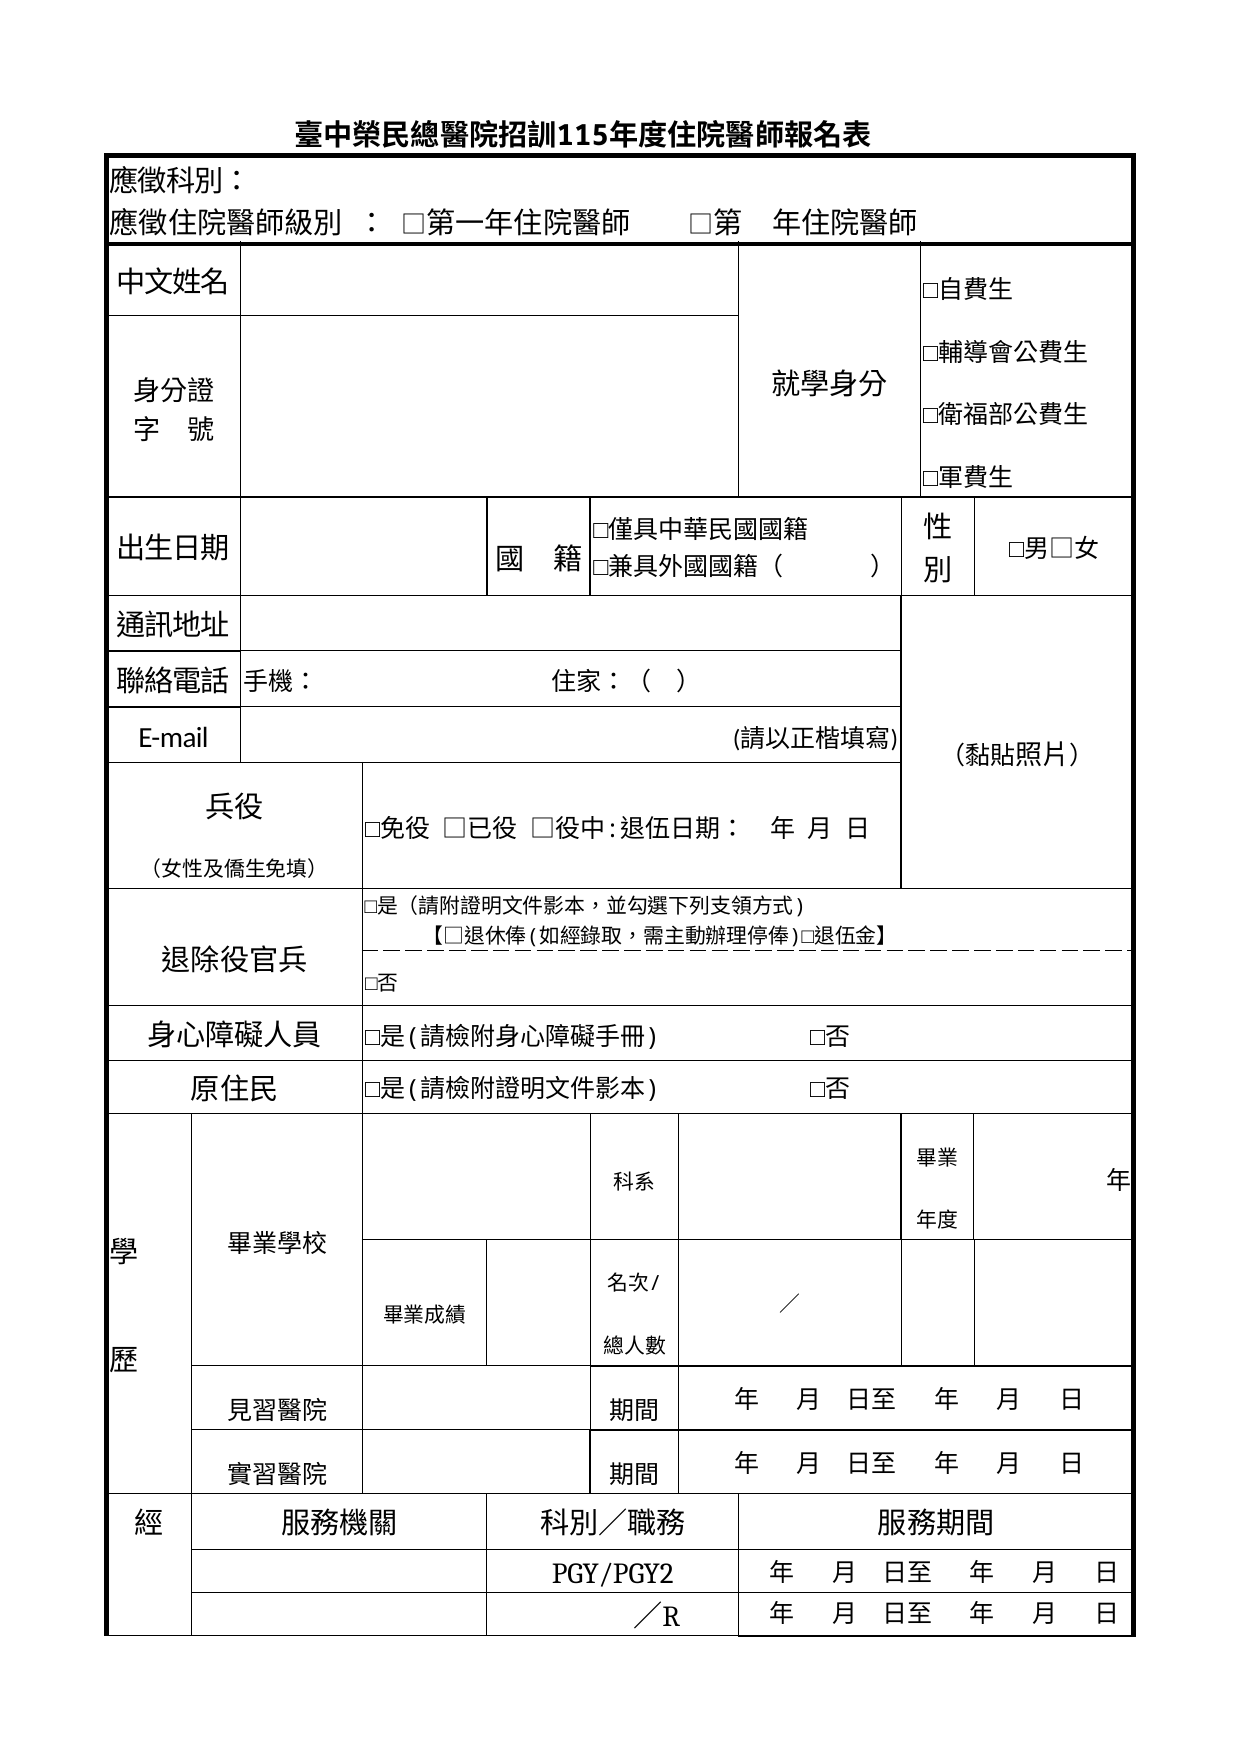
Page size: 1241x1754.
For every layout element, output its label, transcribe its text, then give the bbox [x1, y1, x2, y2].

table_cell 見習醫院 [192, 1366, 362, 1429]
table_cell [363, 1430, 589, 1493]
table_cell 就學身分 [739, 246, 920, 496]
table_cell 國 籍 [488, 498, 589, 595]
table_cell ／ [679, 1240, 901, 1365]
table_cell E-mail [109, 708, 240, 762]
table_cell 退除役官兵 [109, 889, 362, 1005]
table_cell 年 月 日至 年 月 日 [739, 1593, 1131, 1635]
table_cell [363, 1366, 590, 1429]
table_cell [679, 1114, 900, 1239]
table_cell 性別 [902, 498, 974, 595]
table_cell 畢業 年度 [902, 1114, 973, 1239]
table_cell 科別／職務 [487, 1494, 738, 1548]
table_cell 科系 [591, 1114, 678, 1239]
table_cell [975, 1240, 1131, 1365]
table_cell 經 歷 [109, 1494, 191, 1635]
table_cell ／R [487, 1593, 738, 1635]
table_cell 年 [974, 1114, 1131, 1239]
table_cell 年 月 日至 年 月 日 [679, 1431, 1131, 1493]
table_cell □是(請檢附證明文件影本) □否 [363, 1061, 1131, 1113]
table_cell [902, 1240, 974, 1365]
table_cell 年 月 日至 年 月 日 [739, 1550, 1131, 1592]
table_cell 手機： [241, 651, 548, 706]
table_cell 身心障礙人員 [109, 1006, 362, 1060]
table_cell □僅具中華民國國籍 □兼具外國國籍（ ） [591, 498, 901, 595]
table_cell [241, 246, 738, 315]
table_header 應徵科別： 應徵住院醫師級別 ： □第一年住院醫師 □第 年住院醫師 [109, 158, 1131, 241]
table_cell 出生日期 [109, 498, 240, 595]
table_cell 名次/ 總人數 [591, 1240, 678, 1365]
table_cell □否 [363, 950, 1131, 1005]
table_cell （黏貼照片） [902, 596, 1131, 888]
table_cell [363, 1114, 590, 1239]
table_cell 期間 [591, 1431, 678, 1493]
table_cell [487, 1240, 590, 1365]
table_cell 兵役 （女性及僑生免填） [109, 763, 362, 888]
table_cell 聯絡電話 [109, 652, 240, 706]
table_cell [241, 596, 900, 650]
table_cell (請以正楷填寫) [241, 707, 900, 762]
table_cell □男□女 [975, 498, 1131, 595]
table_cell 畢業成績 [363, 1240, 486, 1365]
table_cell [241, 316, 738, 496]
table_cell 原住民 [109, 1061, 362, 1113]
table_cell □自費生 □輔導會公費生 □衛福部公費生 □軍費生 [921, 246, 1131, 496]
table_cell 期間 [591, 1367, 678, 1429]
table_cell 通訊地址 [109, 596, 240, 650]
table_cell [192, 1550, 486, 1592]
table_cell 學 歷 [109, 1114, 191, 1493]
table_cell 年 月 日至 年 月 日 [679, 1367, 1131, 1429]
table_cell □是（請附證明文件影本，並勾選下列支領方式) 【□退休俸(如經錄取，需主動辦理停俸)□退伍金】 [363, 889, 1131, 949]
table_cell 身分證 字 號 [109, 316, 240, 496]
table_cell [192, 1593, 486, 1635]
table_cell □是(請檢附身心障礙手冊) □否 [363, 1006, 1131, 1060]
table_cell 中文姓名 [109, 246, 240, 315]
table_cell □免役 □已役 □役中:退伍日期： 年 月 日 [363, 763, 900, 888]
text 臺中榮民總醫院招訓115年度住院醫師報名表 [75, 91, 1115, 153]
table_cell 服務期間 [739, 1494, 1131, 1548]
table_cell 服務機關 [192, 1494, 486, 1548]
table_cell 實習醫院 [192, 1430, 362, 1493]
table_cell 住家：（ ） [548, 651, 900, 706]
table_cell [241, 498, 486, 595]
table_cell 畢業學校 [192, 1114, 362, 1365]
table_cell PGY/PGY2 [487, 1550, 738, 1592]
